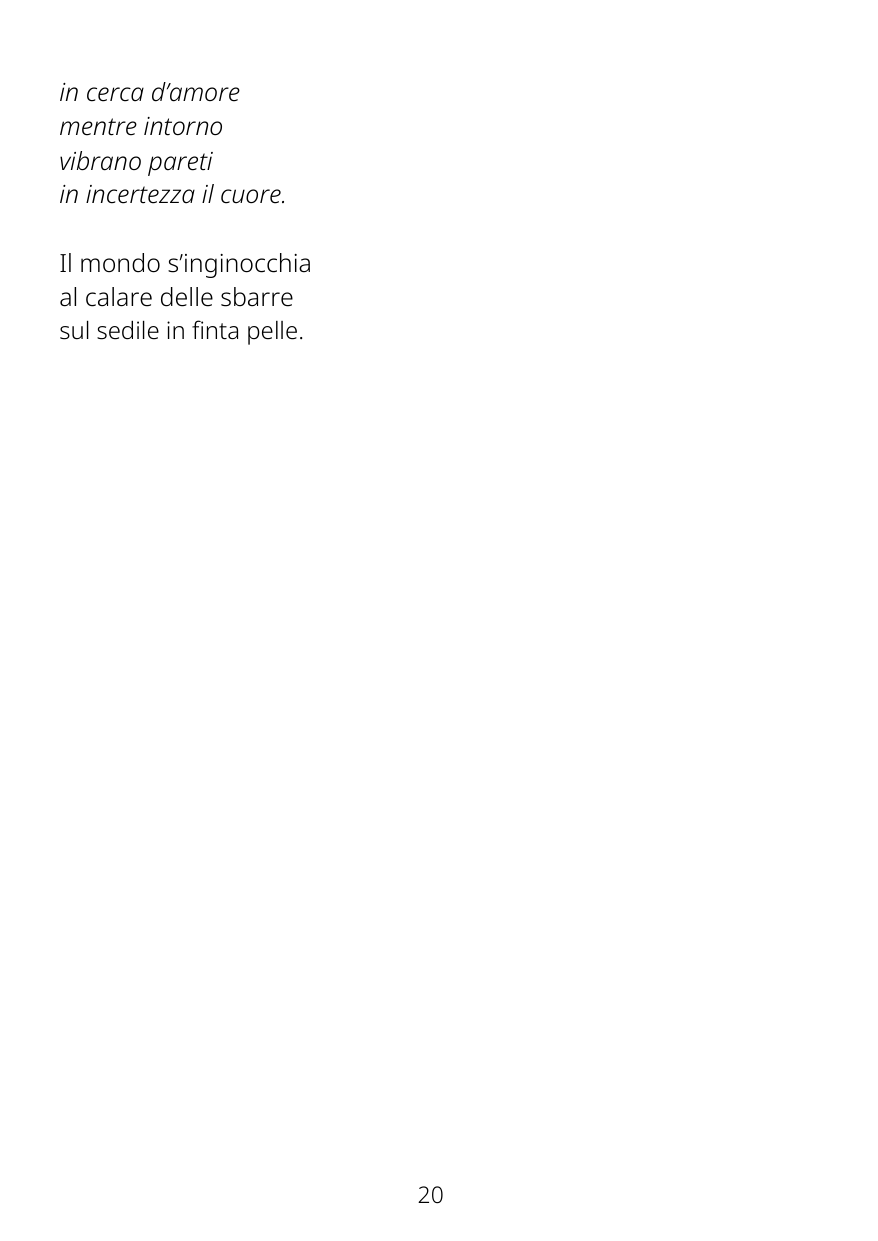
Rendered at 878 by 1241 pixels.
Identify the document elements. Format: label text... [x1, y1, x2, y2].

text sul sedile in finta pelle. [59, 313, 790, 346]
text in cerca d’amore [59, 75, 790, 109]
text Il mondo s’inginocchia [59, 245, 790, 279]
text in incertezza il cuore. [59, 177, 790, 211]
text al calare delle sbarre [59, 279, 790, 313]
text vibrano pareti [59, 143, 790, 177]
text mentre intorno [59, 109, 790, 143]
